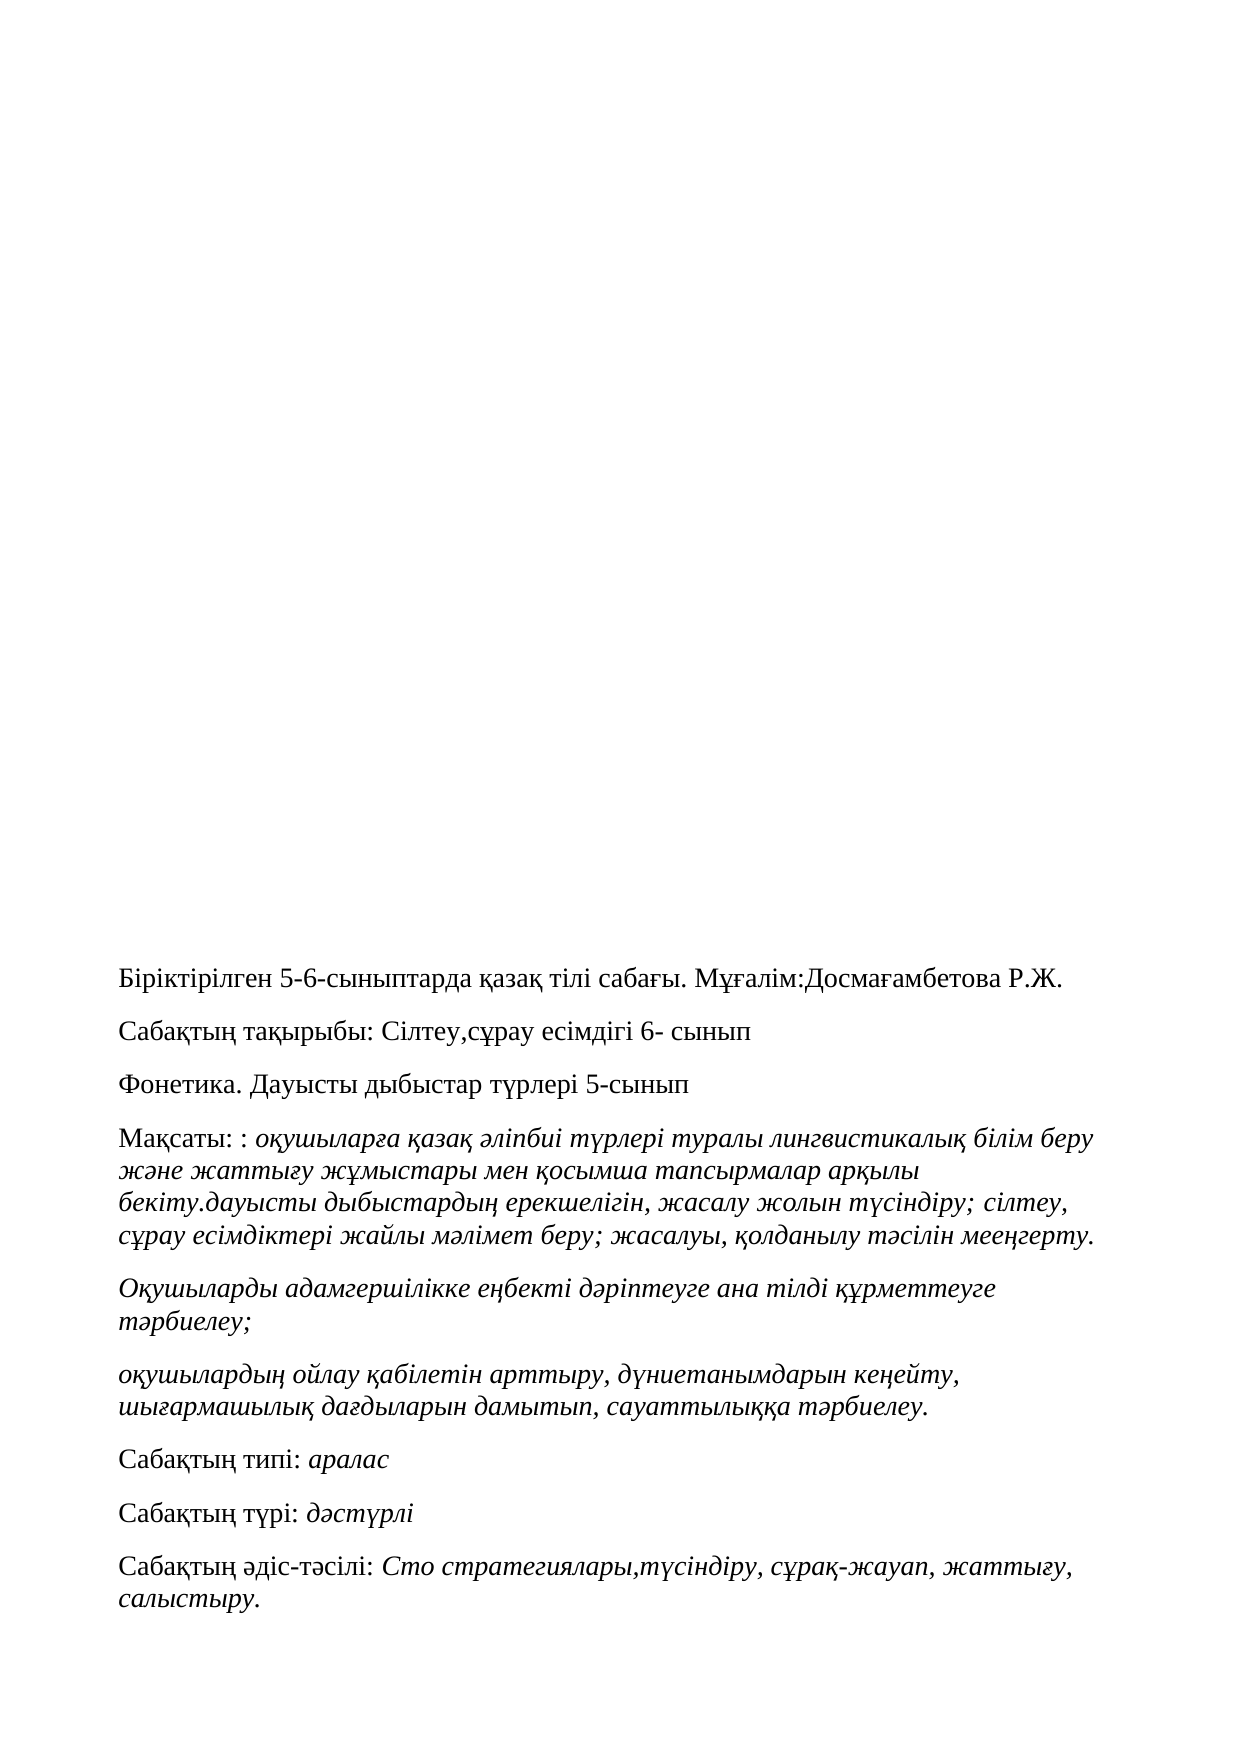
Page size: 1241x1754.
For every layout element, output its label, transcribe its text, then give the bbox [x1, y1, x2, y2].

text Сабақтың әдіс-тәсілі: Сто стратегиялары,түсіндіру, сұрақ-жауап, жаттығу, салыстыру. [118, 1549, 1122, 1614]
text Біріктірілген 5-6-сыныптарда қазақ тілі сабағы. Мұғалім:Досмағамбетова Р.Ж. [118, 961, 1122, 993]
text Сабақтың түрі: дәстүрлі [118, 1496, 1122, 1528]
text Оқушыларды адамгершілікке еңбекті дәріптеуге ана тілді құрметтеуге тәрбиелеу; [118, 1271, 1122, 1336]
text оқушылардың ойлау қабілетін арттыру, дүниетанымдарын кеңейту, шығармашылық дағдыларын дамытып, сауаттылыққа тәрбиелеу. [118, 1357, 1122, 1422]
text Сабақтың тақырыбы: Сілтеу,сұрау есімдігі 6- сынып [118, 1014, 1122, 1047]
text Фонетика. Дауысты дыбыстар түрлері 5-сынып [118, 1067, 1122, 1100]
text Сабақтың типі: аралас [118, 1442, 1122, 1475]
text Мақсаты: : оқушыларға қазақ әліпбиі түрлері туралы лингвистикалық білім беру және жаттығу жұмыстары мен қосымша тапсырмалар арқылы бекіту.дауысты дыбыстардың ерекшелігін, жасалу жолын түсіндіру; сілтеу, сұрау есімдіктері жайлы мәлімет беру; жасалуы, қолданылу тәсілін мееңгерту. [118, 1121, 1122, 1250]
